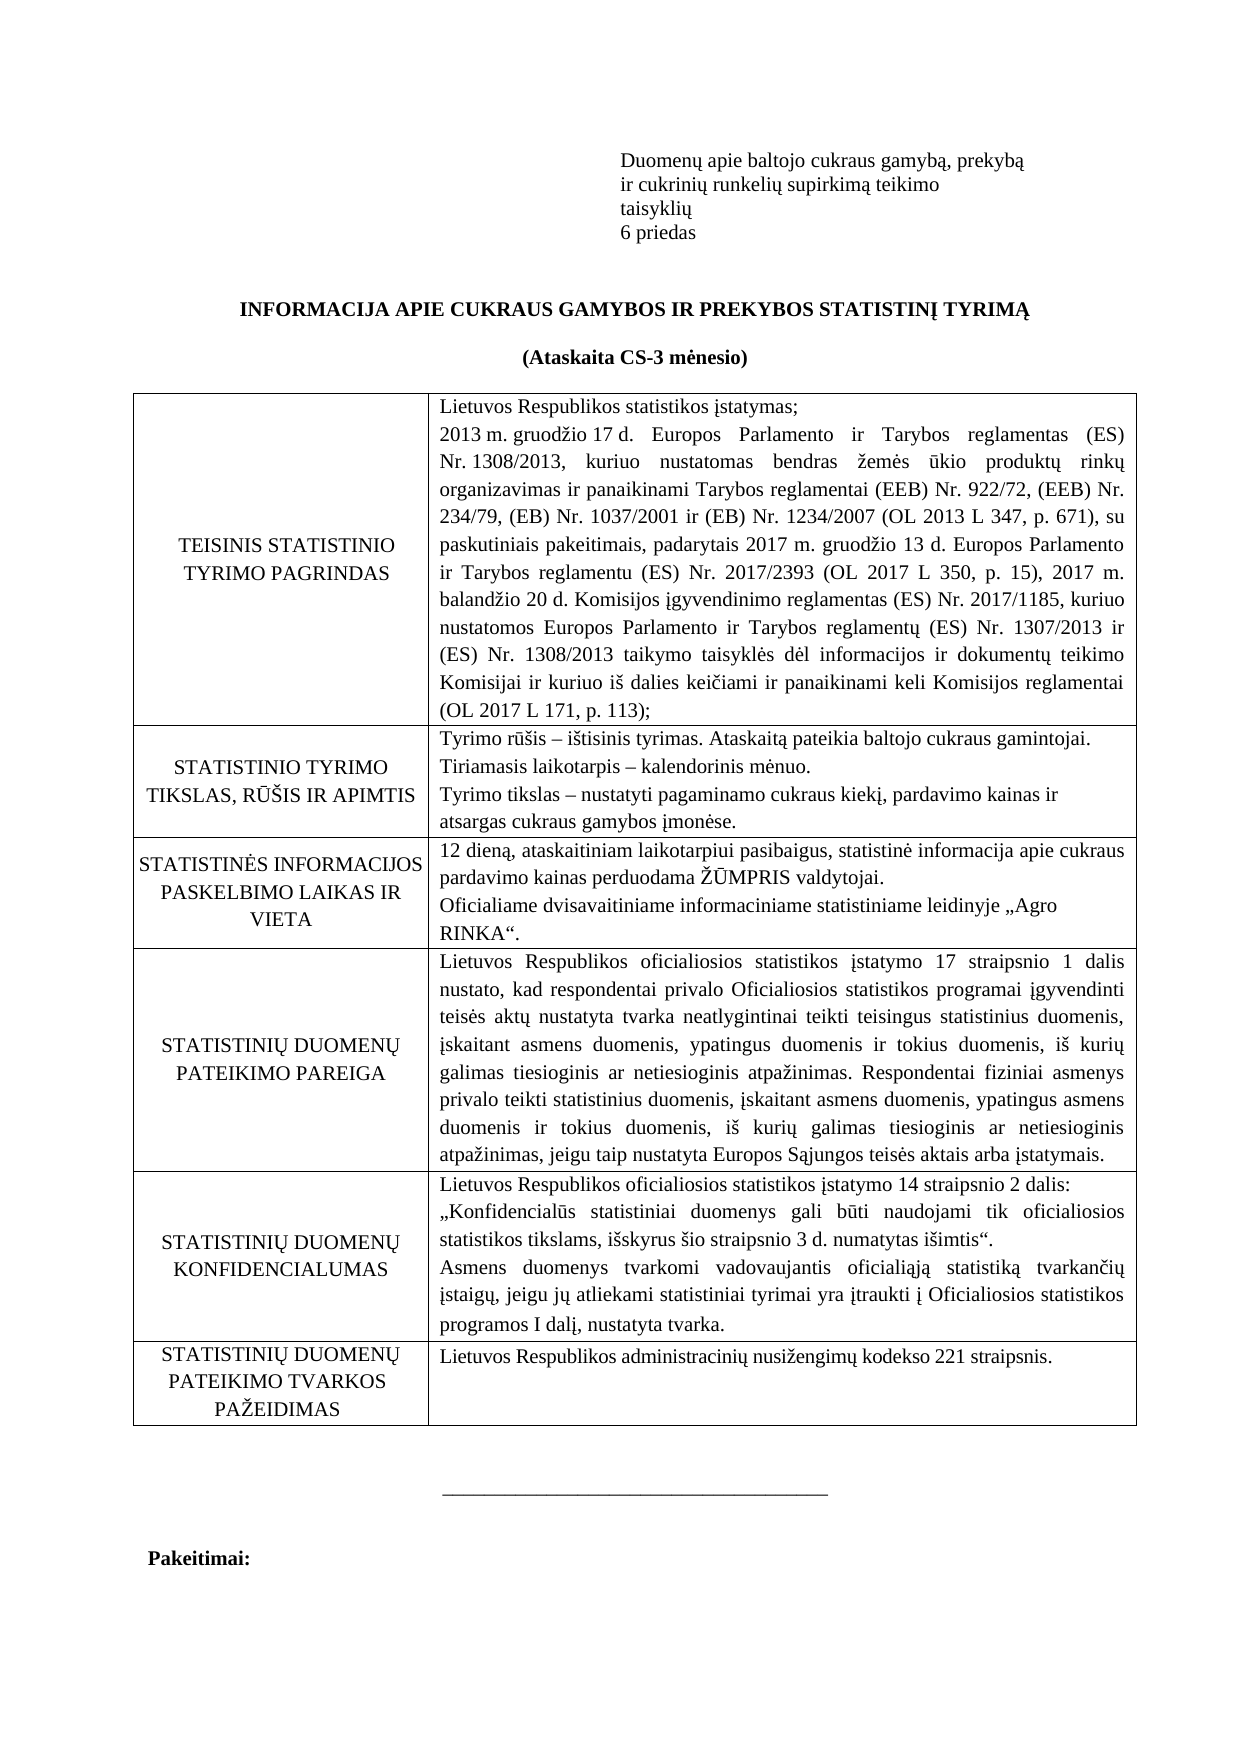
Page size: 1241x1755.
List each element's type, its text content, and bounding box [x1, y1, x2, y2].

table_cell Tyrimo rūšis – ištisinis tyrimas. Ataskaitą pateikia baltojo cukraus gamintojai. Tiriamasis laikotarpis – kalendorinis mėnuo. Tyrimo tikslas – nustatyti pagaminamo cukraus kiekį, pardavimo kainas ir atsargas cukraus gamybos įmonėse. [429, 726, 1136, 837]
table_cell Lietuvos Respublikos oficialiosios statistikos įstatymo 14 straipsnio 2 dalis: „Konfidencialūs statistiniai duomenys gali būti naudojami tik oficialiosios statistikos tikslams, išskyrus šio straipsnio 3 d. numatytas išimtis“. Asmens duomenys tvarkomi vadovaujantis oficialiąją statistiką tvarkančių įstaigų, jeigu jų atliekami statistiniai tyrimai yra įtraukti į Oficialiosios statistikos programos I dalį, nustatyta tvarka. [429, 1172, 1136, 1341]
title taisyklių [148, 196, 1121, 220]
table_cell Lietuvos Respublikos oficialiosios statistikos įstatymo 17 straipsnio 1 dalis nustato, kad respondentai privalo Oficialiosios statistikos programai įgyvendinti teisės aktų nustatyta tvarka neatlygintinai teikti teisingus statistinius duomenis, įskaitant asmens duomenis, ypatingus duomenis ir tokius duomenis, iš kurių galimas tiesioginis ar netiesioginis atpažinimas. Respondentai fiziniai asmenys privalo teikti statistinius duomenis, įskaitant asmens duomenis, ypatingus asmens duomenis ir tokius duomenis, iš kurių galimas tiesioginis ar netiesioginis atpažinimas, jeigu taip nustatyta Europos Sąjungos teisės aktais arba įstatymais. [429, 949, 1136, 1171]
table_cell STATISTINIŲ DUOMENŲ KONFIDENCIALUMAS [134, 1172, 428, 1341]
table_cell STATISTINIO TYRIMO TIKSLAS, RŪŠIS IR APIMTIS [134, 726, 428, 837]
title Duomenų apie baltojo cukraus gamybą, prekybą [148, 148, 1121, 172]
title ir cukrinių runkelių supirkimą teikimo [148, 172, 1121, 196]
table_cell STATISTINIŲ DUOMENŲ PATEIKIMO TVARKOS PAŽEIDIMAS [134, 1342, 428, 1424]
table_header Lietuvos Respublikos statistikos įstatymas; 2013 m. gruodžio 17 d. Europos Parlamento ir Tarybos reglamentas (ES) Nr. 1308/2013, kuriuo nustatomas bendras žemės ūkio produktų rinkų organizavimas ir panaikinami Tarybos reglamentai (EEB) Nr. 922/72, (EEB) Nr. 234/79, (EB) Nr. 1037/2001 ir (EB) Nr. 1234/2007 (OL 2013 L 347, p. 671), su paskutiniais pakeitimais, padarytais 2017 m. gruodžio 13 d. Europos Parlamento ir Tarybos reglamentu (ES) Nr. 2017/2393 (OL 2017 L 350, p. 15), 2017 m. balandžio 20 d. Komisijos įgyvendinimo reglamentas (ES) Nr. 2017/1185, kuriuo nustatomos Europos Parlamento ir Tarybos reglamentų (ES) Nr. 1307/2013 ir (ES) Nr. 1308/2013 taikymo taisyklės dėl informacijos ir dokumentų teikimo Komisijai ir kuriuo iš dalies keičiami ir panaikinami keli Komisijos reglamentai (OL 2017 L 171, p. 113); [429, 394, 1136, 725]
text (Ataskaita CS-3 mėnesio) [148, 345, 1122, 369]
text Pakeitimai: [148, 1546, 1122, 1570]
table_header TEISINIS STATISTINIO TYRIMO PAGRINDAS [134, 394, 428, 725]
text _____________________________________ [148, 1474, 1122, 1498]
title 6 priedas [148, 220, 1121, 244]
table_cell Lietuvos Respublikos administracinių nusižengimų kodekso 221 straipsnis. [429, 1342, 1136, 1424]
table_cell 12 dieną, ataskaitiniam laikotarpiui pasibaigus, statistinė informacija apie cukraus pardavimo kainas perduodama ŽŪMPRIS valdytojai. Oficialiame dvisavaitiniame informaciniame statistiniame leidinyje „Agro RINKA“. [429, 838, 1136, 948]
table_cell STATISTINIŲ DUOMENŲ PATEIKIMO PAREIGA [134, 949, 428, 1171]
table_cell STATISTINĖS INFORMACIJOS PASKELBIMO LAIKAS IR VIETA [134, 838, 428, 948]
text INFORMACIJA APIE CUKRAUS GAMYBOS IR PREKYBOS STATISTINĮ TYRIMĄ [148, 297, 1122, 321]
